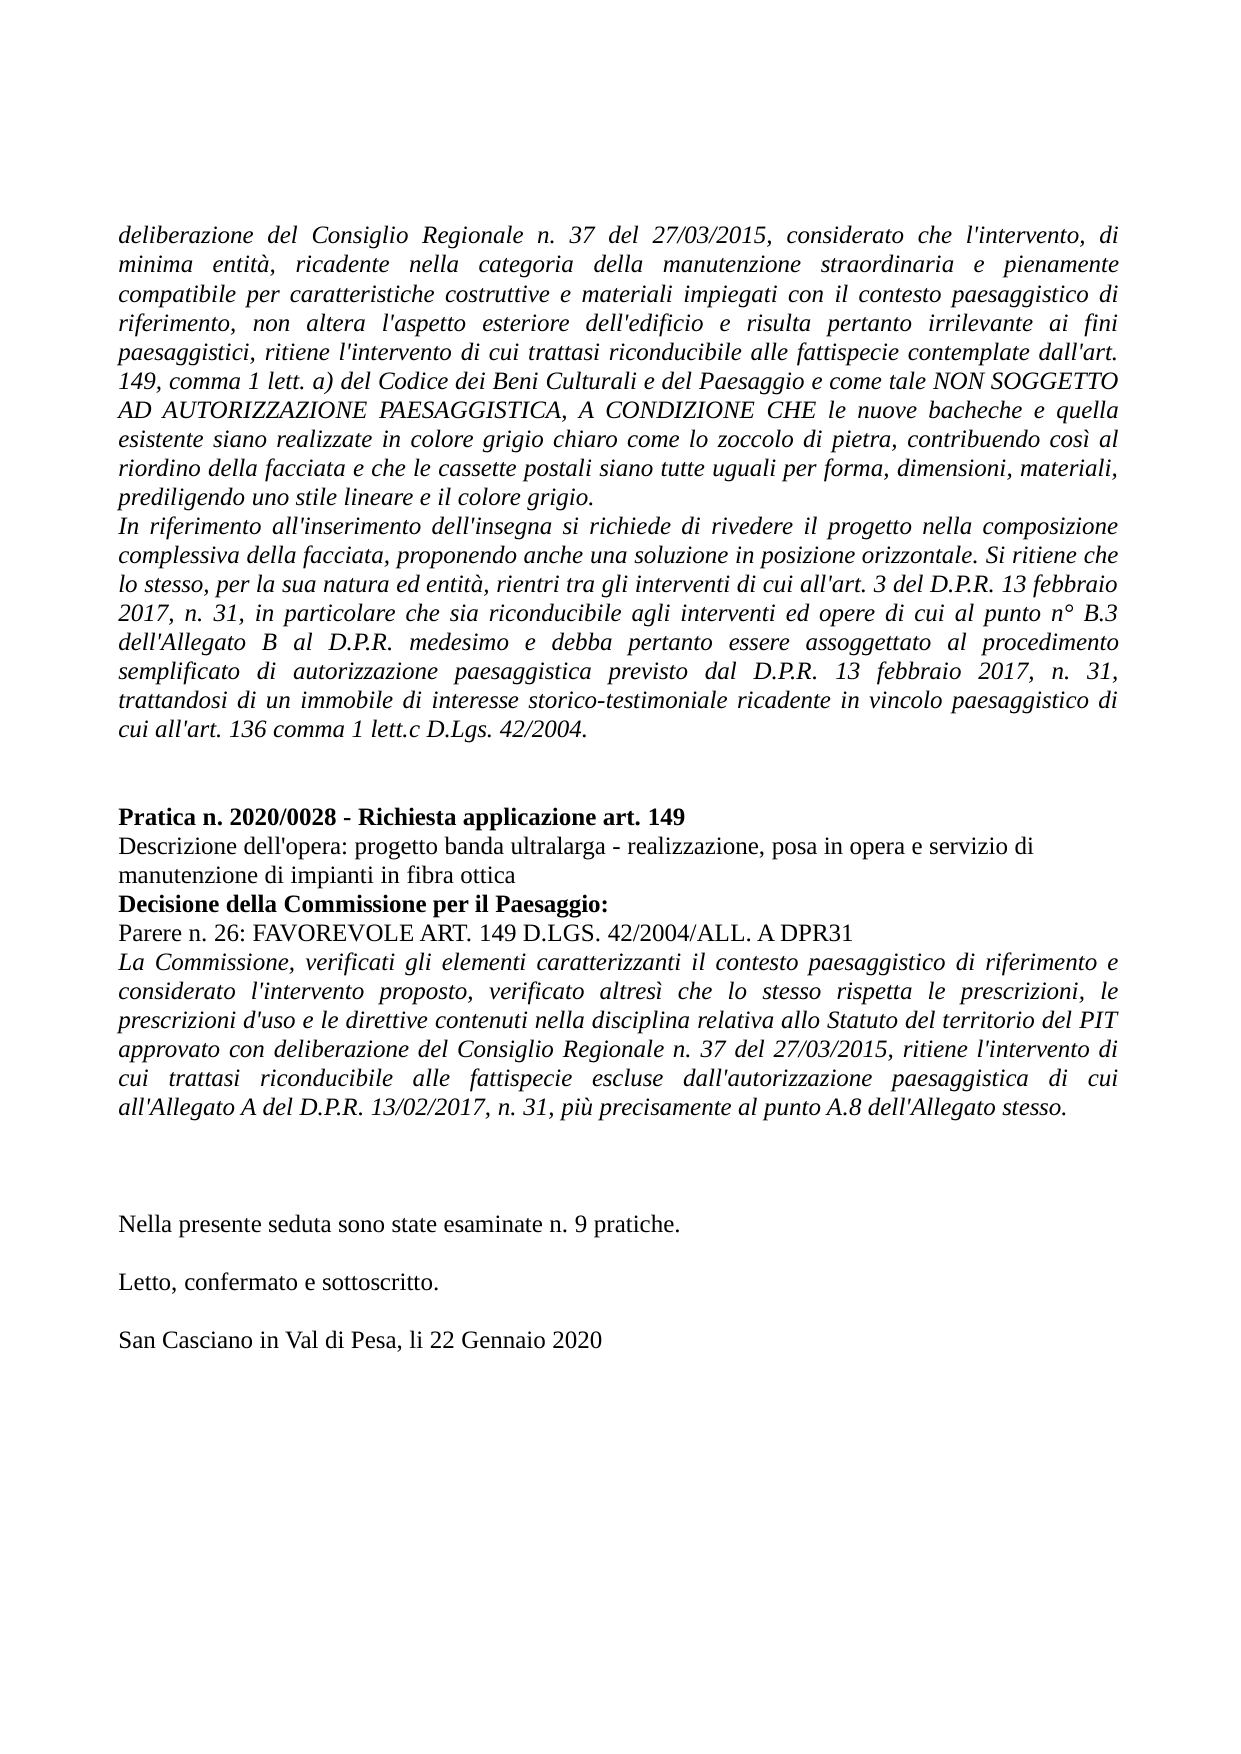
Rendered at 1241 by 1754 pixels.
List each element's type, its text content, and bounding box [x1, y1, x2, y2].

text La Commissione, verificati gli elementi caratterizzanti il contesto paesaggistico di riferimento e considerato l'intervento proposto, verificato altresì che lo stesso rispetta le prescrizioni, le prescrizioni d'uso e le direttive contenuti nella disciplina relativa allo Statuto del territorio del PIT approvato con deliberazione del Consiglio Regionale n. 37 del 27/03/2015, ritiene l'intervento di cui trattasi riconducibile alle fattispecie escluse dall'autorizzazione paesaggistica di cui all'Allegato A del D.P.R. 13/02/2017, n. 31, più precisamente al punto A.8 dell'Allegato stesso. [118, 947, 1122, 1121]
text San Casciano in Val di Pesa, li 22 Gennaio 2020 [118, 1325, 1122, 1354]
text Nella presente seduta sono state esaminate n. 9 pratiche. [118, 1208, 1122, 1237]
text Descrizione dell'opera: progetto banda ultralarga - realizzazione, posa in opera e servizio di manutenzione di impianti in fibra ottica [118, 831, 1122, 889]
text deliberazione del Consiglio Regionale n. 37 del 27/03/2015, considerato che l'intervento, di minima entità, ricadente nella categoria della manutenzione straordinaria e pienamente compatibile per caratteristiche costruttive e materiali impiegati con il contesto paesaggistico di riferimento, non altera l'aspetto esteriore dell'edificio e risulta pertanto irrilevante ai fini paesaggistici, ritiene l'intervento di cui trattasi riconducibile alle fattispecie contemplate dall'art. 149, comma 1 lett. a) del Codice dei Beni Culturali e del Paesaggio e come tale NON SOGGETTO AD AUTORIZZAZIONE PAESAGGISTICA, A CONDIZIONE CHE le nuove bacheche e quella esistente siano realizzate in colore grigio chiaro come lo zoccolo di pietra, contribuendo così al riordino della facciata e che le cassette postali siano tutte uguali per forma, dimensioni, materiali, prediligendo uno stile lineare e il colore grigio. [118, 220, 1122, 511]
text Parere n. 26: FAVOREVOLE ART. 149 D.LGS. 42/2004/ALL. A DPR31 [118, 918, 1122, 947]
text Letto, confermato e sottoscritto. [118, 1267, 1122, 1296]
text Pratica n. 2020/0028 - Richiesta applicazione art. 149 [118, 802, 1122, 831]
text Decisione della Commissione per il Paesaggio: [118, 889, 1122, 918]
text In riferimento all'inserimento dell'insegna si richiede di rivedere il progetto nella composizione complessiva della facciata, proponendo anche una soluzione in posizione orizzontale. Si ritiene che lo stesso, per la sua natura ed entità, rientri tra gli interventi di cui all'art. 3 del D.P.R. 13 febbraio 2017, n. 31, in particolare che sia riconducibile agli interventi ed opere di cui al punto n° B.3 dell'Allegato B al D.P.R. medesimo e debba pertanto essere assoggettato al procedimento semplificato di autorizzazione paesaggistica previsto dal D.P.R. 13 febbraio 2017, n. 31, trattandosi di un immobile di interesse storico-testimoniale ricadente in vincolo paesaggistico di cui all'art. 136 comma 1 lett.c D.Lgs. 42/2004. [118, 511, 1122, 743]
